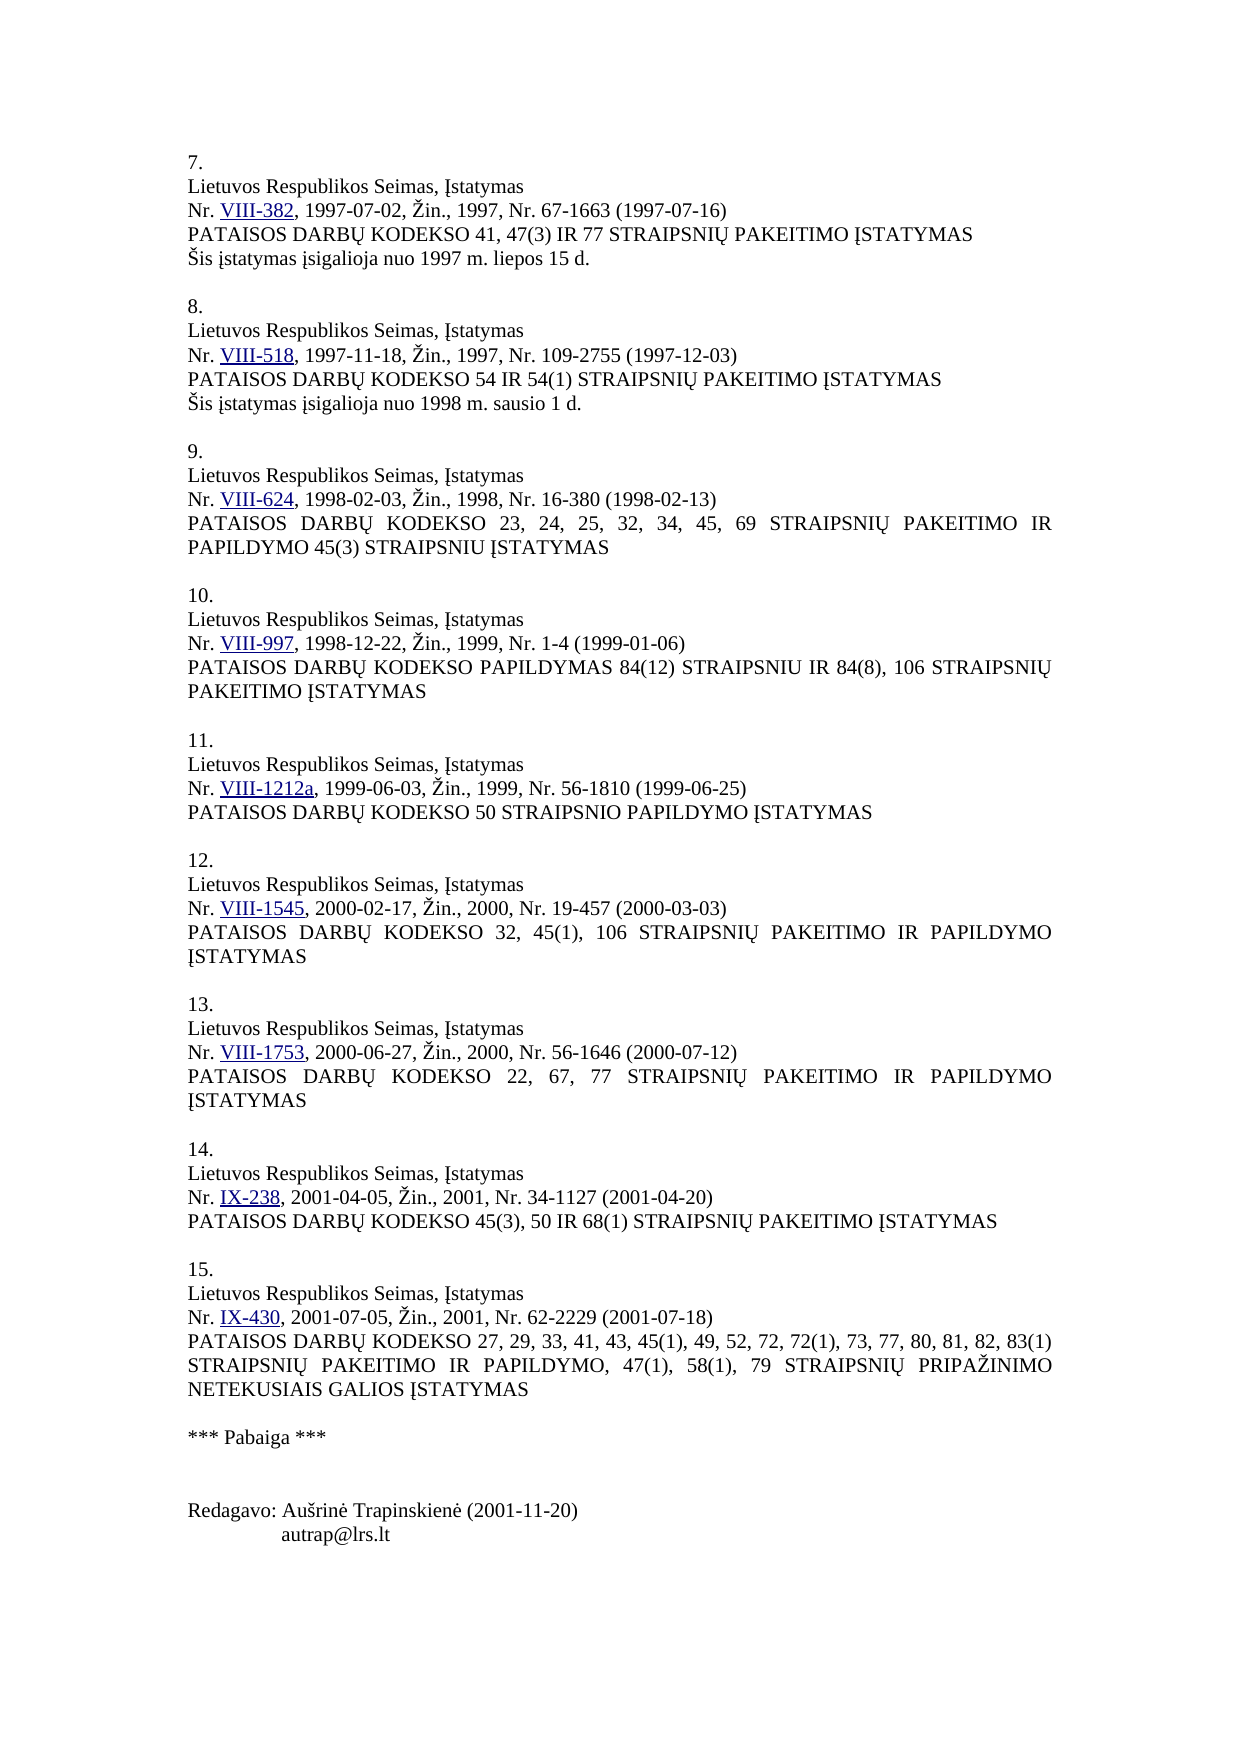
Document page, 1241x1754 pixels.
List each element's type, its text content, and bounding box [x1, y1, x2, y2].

text Nr. VIII-1545, 2000-02-17, Žin., 2000, Nr. 19-457 (2000-03-03) [187, 896, 1053, 920]
text Nr. VIII-997, 1998-12-22, Žin., 1999, Nr. 1-4 (1999-01-06) [187, 631, 1053, 655]
text PATAISOS DARBŲ KODEKSO 32, 45(1), 106 STRAIPSNIŲ PAKEITIMO IR PAPILDYMO ĮSTATYMAS [187, 920, 1053, 968]
text *** Pabaiga *** [187, 1425, 1053, 1449]
text 9. [187, 439, 1053, 463]
text Šis įstatymas įsigalioja nuo 1998 m. sausio 1 d. [187, 391, 1053, 415]
text PATAISOS DARBŲ KODEKSO 45(3), 50 IR 68(1) STRAIPSNIŲ PAKEITIMO ĮSTATYMAS [187, 1209, 1053, 1233]
text Lietuvos Respublikos Seimas, Įstatymas [187, 463, 1053, 487]
text 10. [187, 583, 1053, 607]
text Nr. VIII-624, 1998-02-03, Žin., 1998, Nr. 16-380 (1998-02-13) [187, 487, 1053, 511]
text Nr. VIII-1212a, 1999-06-03, Žin., 1999, Nr. 56-1810 (1999-06-25) [187, 776, 1053, 800]
text PATAISOS DARBŲ KODEKSO 22, 67, 77 STRAIPSNIŲ PAKEITIMO IR PAPILDYMO ĮSTATYMAS [187, 1064, 1053, 1112]
text Lietuvos Respublikos Seimas, Įstatymas [187, 174, 1053, 198]
text Lietuvos Respublikos Seimas, Įstatymas [187, 1281, 1053, 1305]
text Lietuvos Respublikos Seimas, Įstatymas [187, 752, 1053, 776]
text PATAISOS DARBŲ KODEKSO 27, 29, 33, 41, 43, 45(1), 49, 52, 72, 72(1), 73, 77, 80, 81, 82, 83(1) STRAIPSNIŲ PAKEITIMO IR PAPILDYMO, 47(1), 58(1), 79 STRAIPSNIŲ PRIPAŽINIMO NETEKUSIAIS GALIOS ĮSTATYMAS [187, 1329, 1053, 1401]
text PATAISOS DARBŲ KODEKSO 41, 47(3) IR 77 STRAIPSNIŲ PAKEITIMO ĮSTATYMAS [187, 222, 1053, 246]
text Nr. VIII-1753, 2000-06-27, Žin., 2000, Nr. 56-1646 (2000-07-12) [187, 1040, 1053, 1064]
text autrap@lrs.lt [187, 1522, 1053, 1546]
text 15. [187, 1257, 1053, 1281]
text Lietuvos Respublikos Seimas, Įstatymas [187, 318, 1053, 342]
text PATAISOS DARBŲ KODEKSO 54 IR 54(1) STRAIPSNIŲ PAKEITIMO ĮSTATYMAS [187, 367, 1053, 391]
text Nr. IX-238, 2001-04-05, Žin., 2001, Nr. 34-1127 (2001-04-20) [187, 1185, 1053, 1209]
text PATAISOS DARBŲ KODEKSO 50 STRAIPSNIO PAPILDYMO ĮSTATYMAS [187, 800, 1053, 824]
text 13. [187, 992, 1053, 1016]
text Lietuvos Respublikos Seimas, Įstatymas [187, 872, 1053, 896]
text PATAISOS DARBŲ KODEKSO PAPILDYMAS 84(12) STRAIPSNIU IR 84(8), 106 STRAIPSNIŲ PAKEITIMO ĮSTATYMAS [187, 655, 1053, 703]
text Nr. VIII-518, 1997-11-18, Žin., 1997, Nr. 109-2755 (1997-12-03) [187, 342, 1053, 367]
text Lietuvos Respublikos Seimas, Įstatymas [187, 1161, 1053, 1185]
text Nr. VIII-382, 1997-07-02, Žin., 1997, Nr. 67-1663 (1997-07-16) [187, 198, 1053, 222]
text PATAISOS DARBŲ KODEKSO 23, 24, 25, 32, 34, 45, 69 STRAIPSNIŲ PAKEITIMO IR PAPILDYMO 45(3) STRAIPSNIU ĮSTATYMAS [187, 511, 1053, 559]
text 7. [187, 150, 1053, 174]
text Lietuvos Respublikos Seimas, Įstatymas [187, 607, 1053, 631]
text Lietuvos Respublikos Seimas, Įstatymas [187, 1016, 1053, 1040]
text 8. [187, 294, 1053, 318]
text 14. [187, 1137, 1053, 1161]
text Šis įstatymas įsigalioja nuo 1997 m. liepos 15 d. [187, 246, 1053, 270]
text 11. [187, 727, 1053, 752]
text Redagavo: Aušrinė Trapinskienė (2001-11-20) [187, 1497, 1053, 1522]
text Nr. IX-430, 2001-07-05, Žin., 2001, Nr. 62-2229 (2001-07-18) [187, 1305, 1053, 1329]
text 12. [187, 848, 1053, 872]
